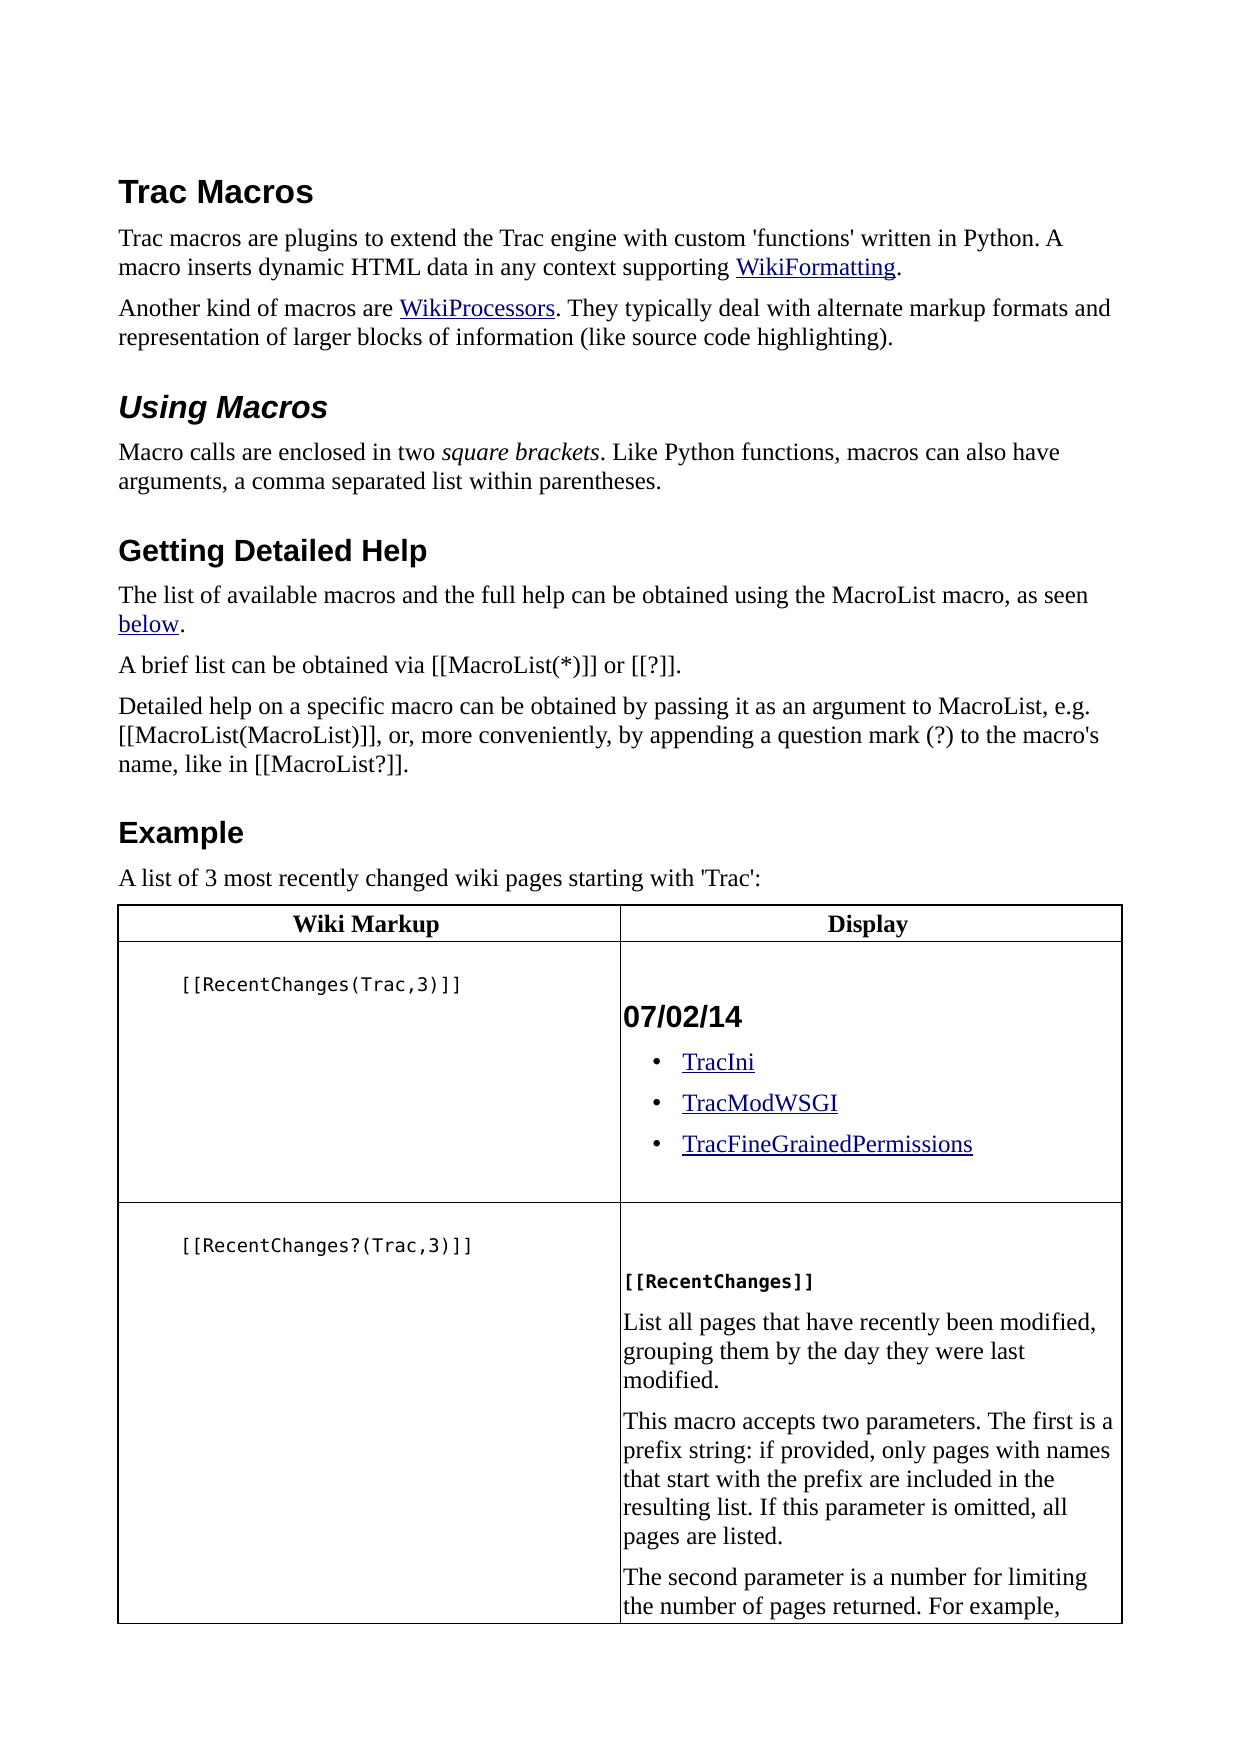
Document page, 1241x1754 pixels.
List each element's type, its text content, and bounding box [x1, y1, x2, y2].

table_cell [[RecentChanges(Trac,3)]] [119, 942, 620, 1202]
text Detailed help on a specific macro can be obtained by passing it as an argument to MacroList, e.g. [[MacroList(MacroList)]], or, more conveniently, by appending a question mark (?) to the macro's name, like in [[MacroList?]]. [118, 691, 1122, 778]
text Another kind of macros are WikiProcessors. They typically deal with alternate markup formats and representation of larger blocks of information (like source code highlighting). [118, 293, 1122, 351]
text The list of available macros and the full help can be obtained using the MacroList macro, as seen below. [118, 580, 1122, 638]
subtitle Using Macros [118, 388, 1122, 425]
table_header Wiki Markup [119, 906, 620, 941]
table_header Display [621, 906, 1121, 941]
table_cell [[RecentChanges?(Trac,3)]] [119, 1203, 620, 1623]
subtitle Example [118, 815, 1122, 851]
text A brief list can be obtained via [[MacroList(*)]] or [[?]]. [118, 650, 1122, 679]
text Macro calls are enclosed in two square brackets. Like Python functions, macros can also have arguments, a comma separated list within parentheses. [118, 437, 1122, 495]
subtitle Getting Detailed Help [118, 532, 1122, 568]
table_cell [[RecentChanges]] List all pages that have recently been modified, grouping them by the day they were last modified. This macro accepts two parameters. The first is a prefix string: if provided, only pages with names that start with the prefix are included in the resulting list. If this parameter is omitted, all pages are listed. The second parameter is a number for limiting the number of pages returned. For example, [621, 1203, 1121, 1623]
table_cell 07/02/14 TracIni TracModWSGI TracFineGrainedPermissions [621, 942, 1121, 1202]
text Trac macros are plugins to extend the Trac engine with custom 'functions' written in Python. A macro inserts dynamic HTML data in any context supporting WikiFormatting. [118, 223, 1122, 281]
text A list of 3 most recently changed wiki pages starting with 'Trac': [118, 863, 1122, 892]
subtitle Trac Macros [118, 172, 1122, 211]
